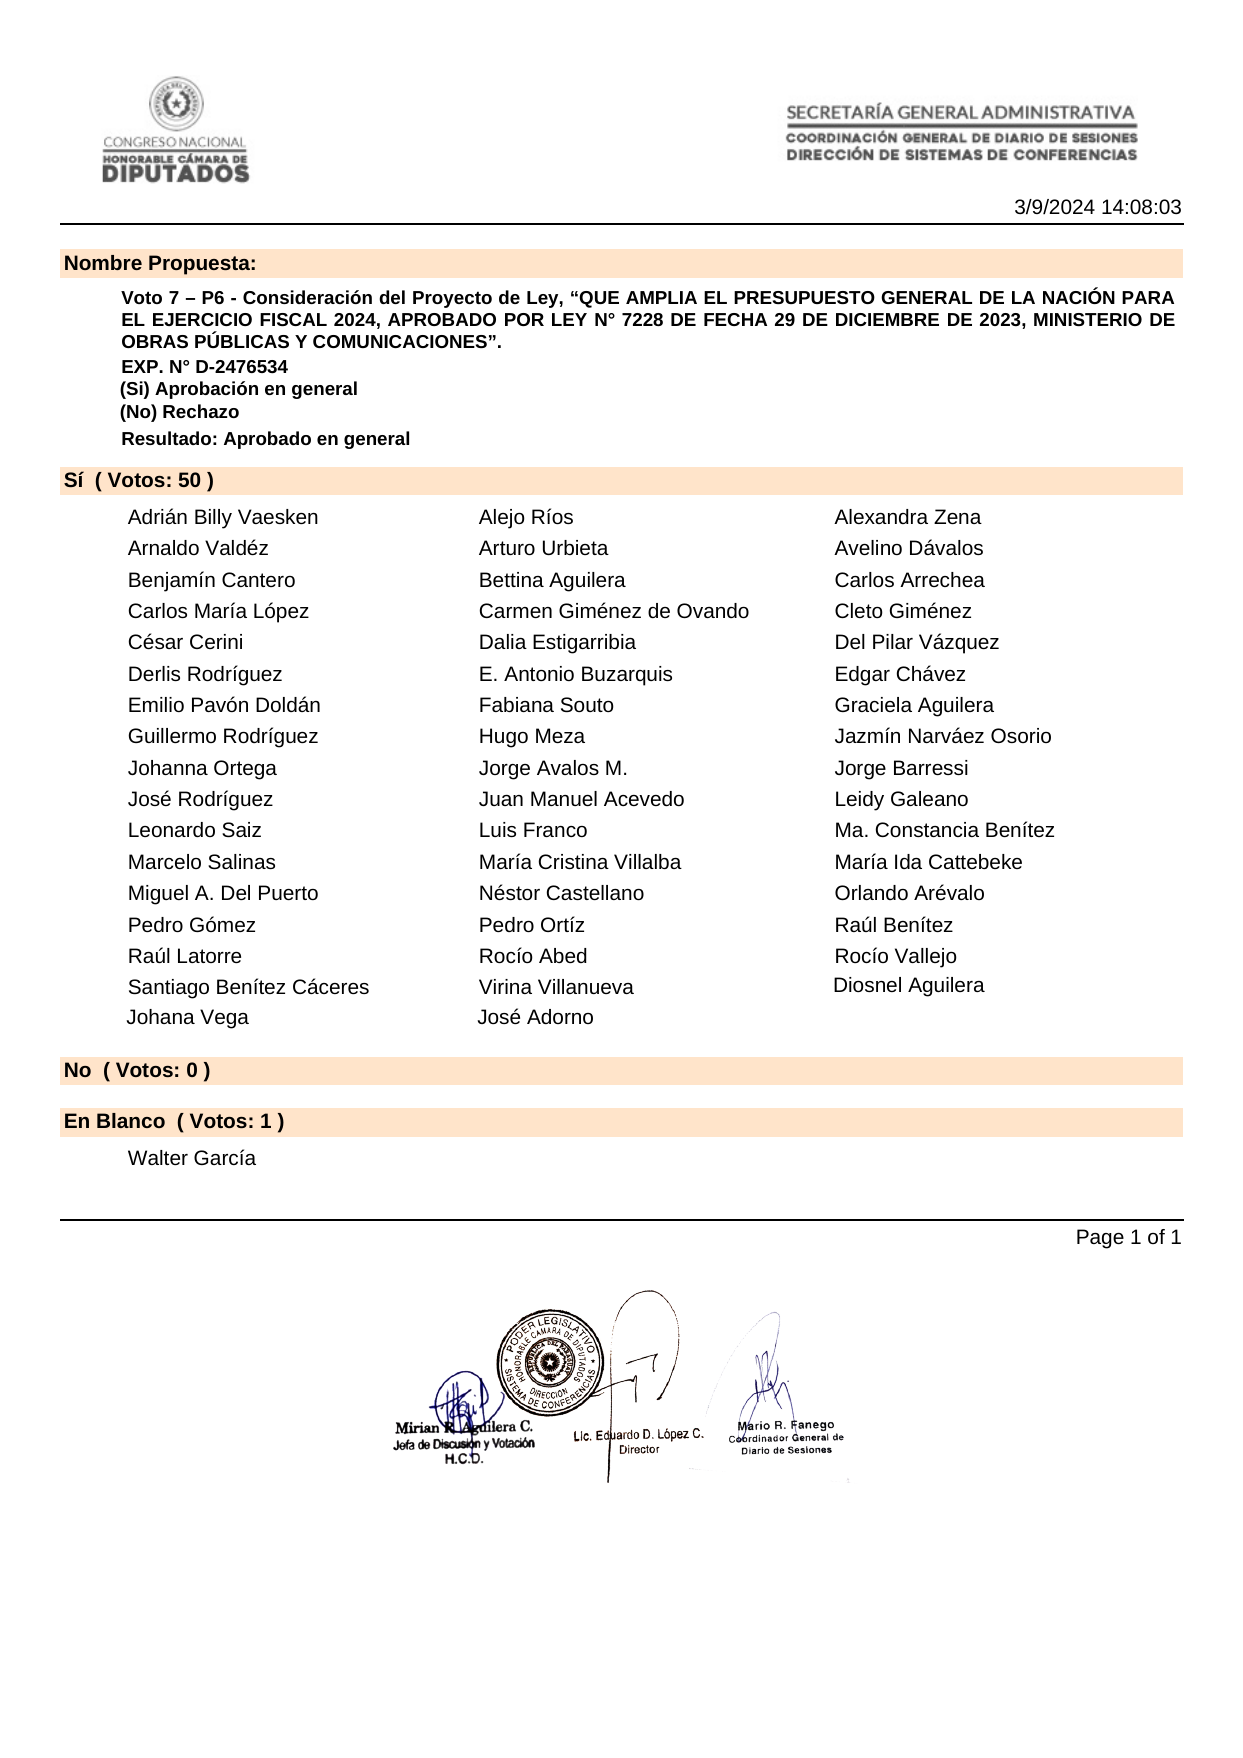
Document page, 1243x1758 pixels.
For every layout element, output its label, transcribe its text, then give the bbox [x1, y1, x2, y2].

table_cell Rocío Abed [476, 943, 815, 971]
table_cell [1184, 755, 1189, 783]
table_cell [1184, 1137, 1189, 1145]
table_cell [462, 504, 476, 1057]
table_cell Virina Villanueva [476, 974, 815, 1002]
table_cell [831, 1191, 1168, 1219]
table_cell Marcelo Salinas [125, 849, 462, 877]
table_cell Avelino Dávalos [831, 535, 1168, 563]
table_header [1184, 189, 1189, 223]
table_cell Pedro Ortíz [476, 911, 815, 940]
table_cell [60, 228, 1183, 249]
table_cell Leonardo Saiz [125, 817, 462, 846]
table_cell Del Pilar Vázquez [831, 629, 1168, 658]
table_cell [1184, 1191, 1189, 1219]
table_cell [462, 1145, 1183, 1191]
table_cell [1184, 880, 1189, 908]
table_cell Jorge Barressi [831, 755, 1168, 783]
table_cell Nombre Propuesta: [60, 249, 1183, 278]
table_cell [1184, 467, 1189, 495]
table_cell [1168, 504, 1183, 1057]
table_cell [1184, 974, 1189, 1002]
table_cell María Ida Cattebeke [831, 849, 1168, 877]
table_cell Carlos Arrechea [831, 566, 1168, 595]
table_cell Page 1 of 1 [827, 1224, 1183, 1258]
table_cell José Adorno [476, 1003, 815, 1057]
table_cell [1184, 629, 1189, 658]
table_cell [1184, 598, 1189, 626]
table_cell [1184, 249, 1189, 278]
table_cell Cleto Giménez [831, 598, 1168, 626]
table_cell [60, 495, 1183, 504]
table_cell [1184, 692, 1189, 720]
table_cell [60, 1145, 124, 1219]
table_cell [1184, 535, 1189, 563]
table_cell [1184, 566, 1189, 595]
table_cell José Rodríguez [125, 786, 462, 814]
table_cell [1184, 1174, 1189, 1191]
table_cell [60, 1137, 1183, 1145]
table_cell En Blanco ( Votos: 1 ) [60, 1108, 1183, 1137]
table_cell Sí ( Votos: 50 ) [60, 467, 1183, 495]
table_cell Leidy Galeano [831, 786, 1168, 814]
table_header [60, 189, 649, 223]
table_cell Walter García [125, 1145, 462, 1174]
table_cell [815, 1191, 831, 1219]
table_cell [815, 504, 831, 1057]
table_cell Hugo Meza [476, 723, 815, 752]
table_cell Alexandra Zena [831, 504, 1168, 532]
table_cell [1184, 786, 1189, 814]
table_cell [1184, 1145, 1189, 1174]
table_cell Luis Franco [476, 817, 815, 846]
table_cell [60, 504, 124, 1057]
table_cell Arnaldo Valdéz [125, 535, 462, 563]
table_cell [60, 1085, 1183, 1108]
table_cell [1184, 228, 1189, 249]
table_cell Graciela Aguilera [831, 692, 1168, 720]
table_cell [60, 284, 118, 467]
table_cell Adrián Billy Vaesken [125, 504, 462, 532]
table_cell Benjamín Cantero [125, 566, 462, 595]
table_cell Pedro Gómez [125, 911, 462, 940]
table_cell Jorge Avalos M. [476, 755, 815, 783]
table_cell Miguel A. Del Puerto [125, 880, 462, 908]
table_cell [1184, 660, 1189, 689]
table_cell [1184, 911, 1189, 940]
table_cell Emilio Pavón Doldán [125, 692, 462, 720]
table_cell [125, 1191, 462, 1219]
table_cell [1178, 284, 1189, 467]
table_cell Edgar Chávez [831, 660, 1168, 689]
table_cell [1184, 817, 1189, 846]
table_header 3/9/2024 14:08:03 [649, 189, 1183, 223]
table_cell [125, 1174, 462, 1191]
table_cell Johana Vega [125, 1003, 462, 1057]
table_cell Fabiana Souto [476, 692, 815, 720]
table_cell Voto 7 – P6 - Consideración del Proyecto de Ley, “QUE AMPLIA EL PRESUPUESTO GENERAL DE LA NACIÓN PARA EL EJERCICIO FISCAL 2024, APROBADO POR LEY N° 7228 DE FECHA 29 DE DICIEMBRE DE 2023, MINISTERIO DE OBRAS PÚBLICAS Y COMUNICACIONES”. EXP. N° D-2476534 (Si) Aprobación en general (No) Rechazo Resultado: Aprobado en general [118, 284, 1178, 449]
table_cell Bettina Aguilera [476, 566, 815, 595]
table_cell [1168, 1191, 1183, 1219]
table_cell Carmen Giménez de Ovando [476, 598, 815, 626]
table_cell [1184, 849, 1189, 877]
table_cell [60, 1224, 827, 1258]
table_cell [1184, 1003, 1189, 1057]
table_cell E. Antonio Buzarquis [476, 660, 815, 689]
table_cell Santiago Benítez Cáceres [125, 974, 462, 1002]
table_cell [1184, 1057, 1189, 1085]
table_cell [60, 278, 1183, 283]
table_cell [1184, 504, 1189, 532]
table_cell Dalia Estigarribia [476, 629, 815, 658]
table_cell Ma. Constancia Benítez [831, 817, 1168, 846]
table_cell María Cristina Villalba [476, 849, 815, 877]
table_cell [1184, 1108, 1189, 1137]
table_cell [118, 450, 1178, 467]
table_cell Guillermo Rodríguez [125, 723, 462, 752]
table_cell Néstor Castellano [476, 880, 815, 908]
table_cell Raúl Benítez [831, 911, 1168, 940]
table_cell Carlos María López [125, 598, 462, 626]
table_cell Diosnel Aguilera [831, 971, 1168, 1057]
table_cell César Cerini [125, 629, 462, 658]
table_cell Johanna Ortega [125, 755, 462, 783]
table_cell Arturo Urbieta [476, 535, 815, 563]
table_cell [1184, 1224, 1189, 1258]
table_cell Raúl Latorre [125, 943, 462, 971]
table_cell Derlis Rodríguez [125, 660, 462, 689]
table_cell Juan Manuel Acevedo [476, 786, 815, 814]
table_cell [476, 1191, 815, 1219]
table_cell [1184, 943, 1189, 971]
table_cell [1184, 1085, 1189, 1108]
table_cell No ( Votos: 0 ) [60, 1057, 1183, 1085]
table_cell Orlando Arévalo [831, 880, 1168, 908]
table_cell [1184, 723, 1189, 752]
table_cell Alejo Ríos [476, 504, 815, 532]
table_cell [462, 1191, 476, 1219]
table_cell [1184, 495, 1189, 504]
table_cell Rocío Vallejo [831, 943, 1168, 971]
table_cell Jazmín Narváez Osorio [831, 723, 1168, 752]
